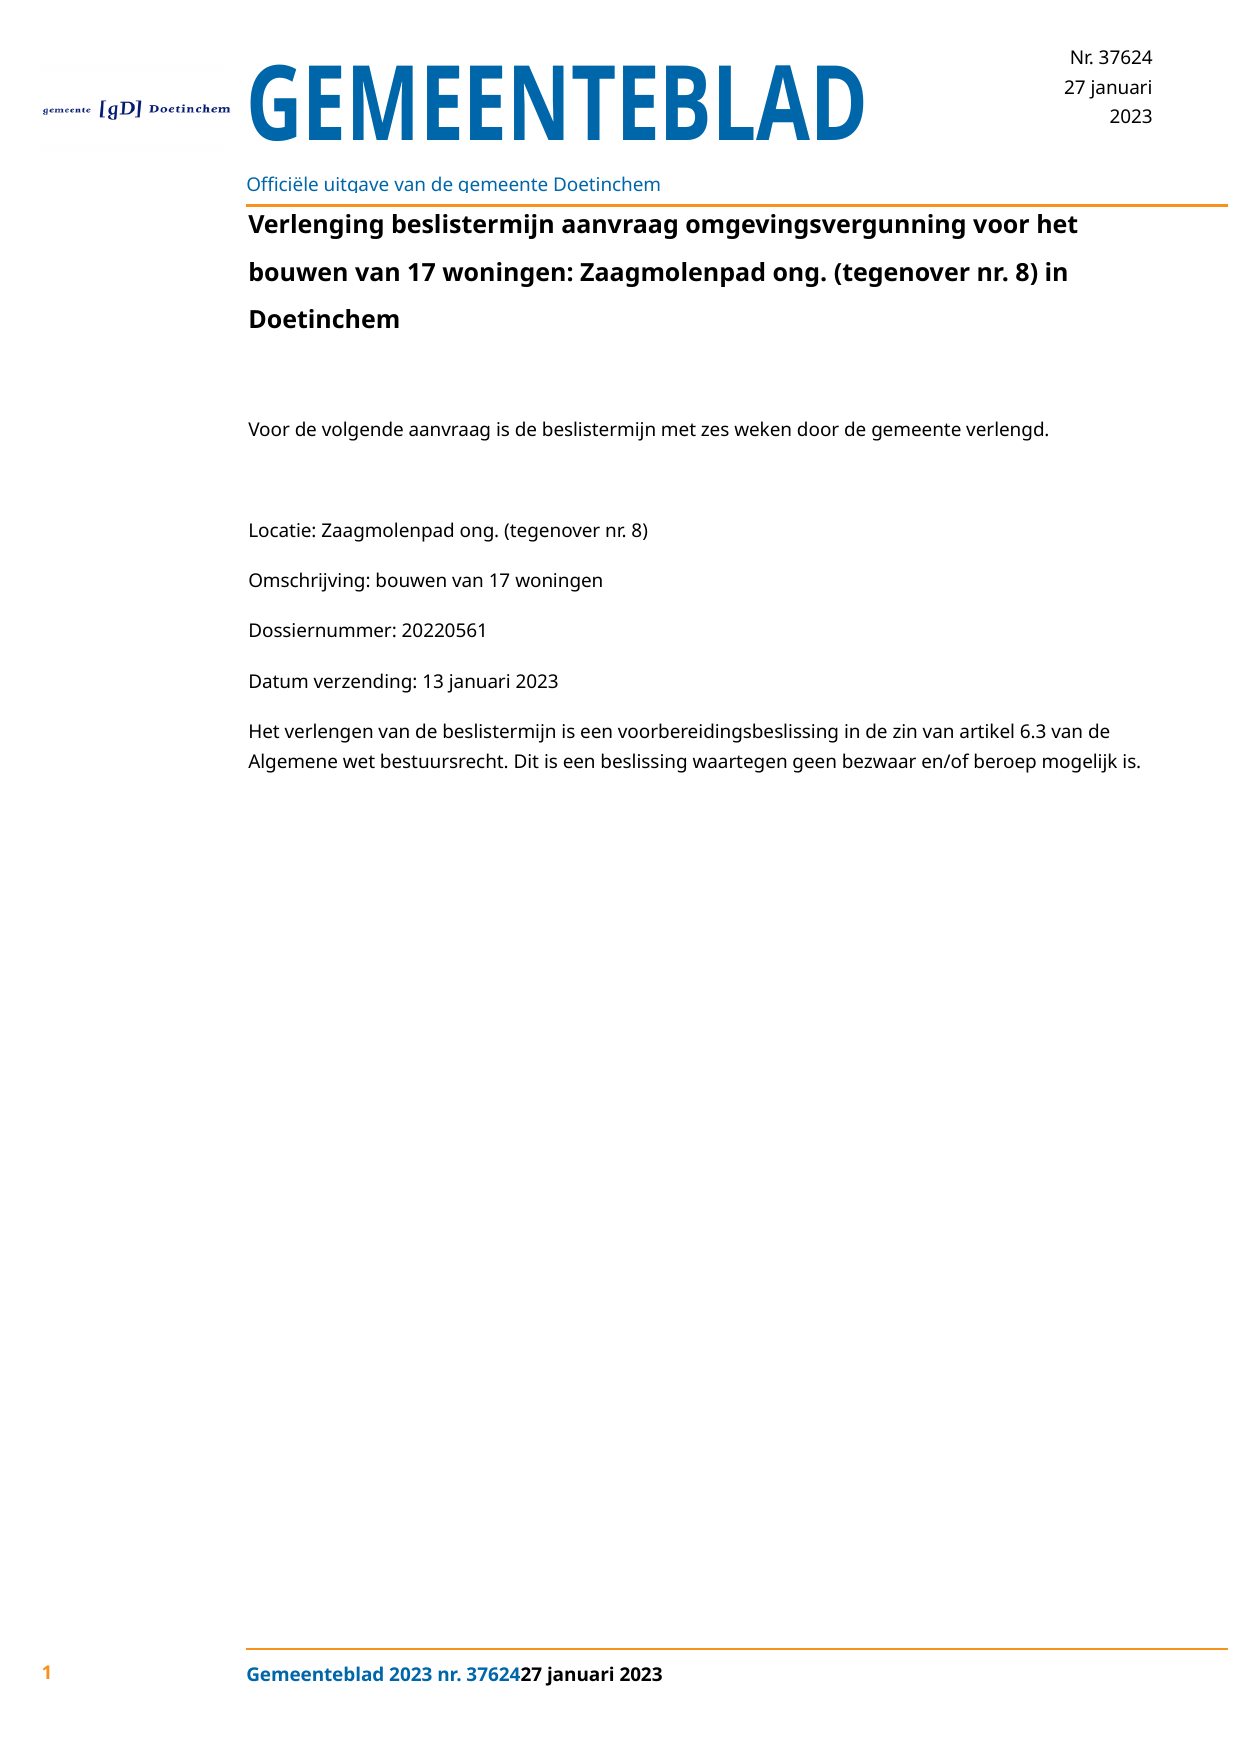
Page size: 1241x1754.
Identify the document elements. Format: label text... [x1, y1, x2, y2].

text Omschrijving: bouwen van 17 woningen [248, 567, 1152, 593]
text Verlenging beslistermijn aanvraag omgevingsvergunning voor het bouwen van 17 woningen: Zaagmolenpad ong. (tegenover nr. 8) in Doetinchem [248, 207, 1152, 336]
text Datum verzending: 13 januari 2023 [248, 668, 1152, 694]
text Dossiernummer: 20220561 [248, 618, 1152, 643]
text Locatie: Zaagmolenpad ong. (tegenover nr. 8) [248, 517, 1152, 542]
picture [41, 47, 231, 172]
text Het verlengen van de beslistermijn is een voorbereidingsbeslissing in de zin van artikel 6.3 van de Algemene wet bestuursrecht. Dit is een beslissing waartegen geen bezwaar en/of beroep mogelijk is. [248, 718, 1152, 774]
text Voor de volgende aanvraag is de beslistermijn met zes weken door de gemeente verlengd. [248, 416, 1152, 442]
